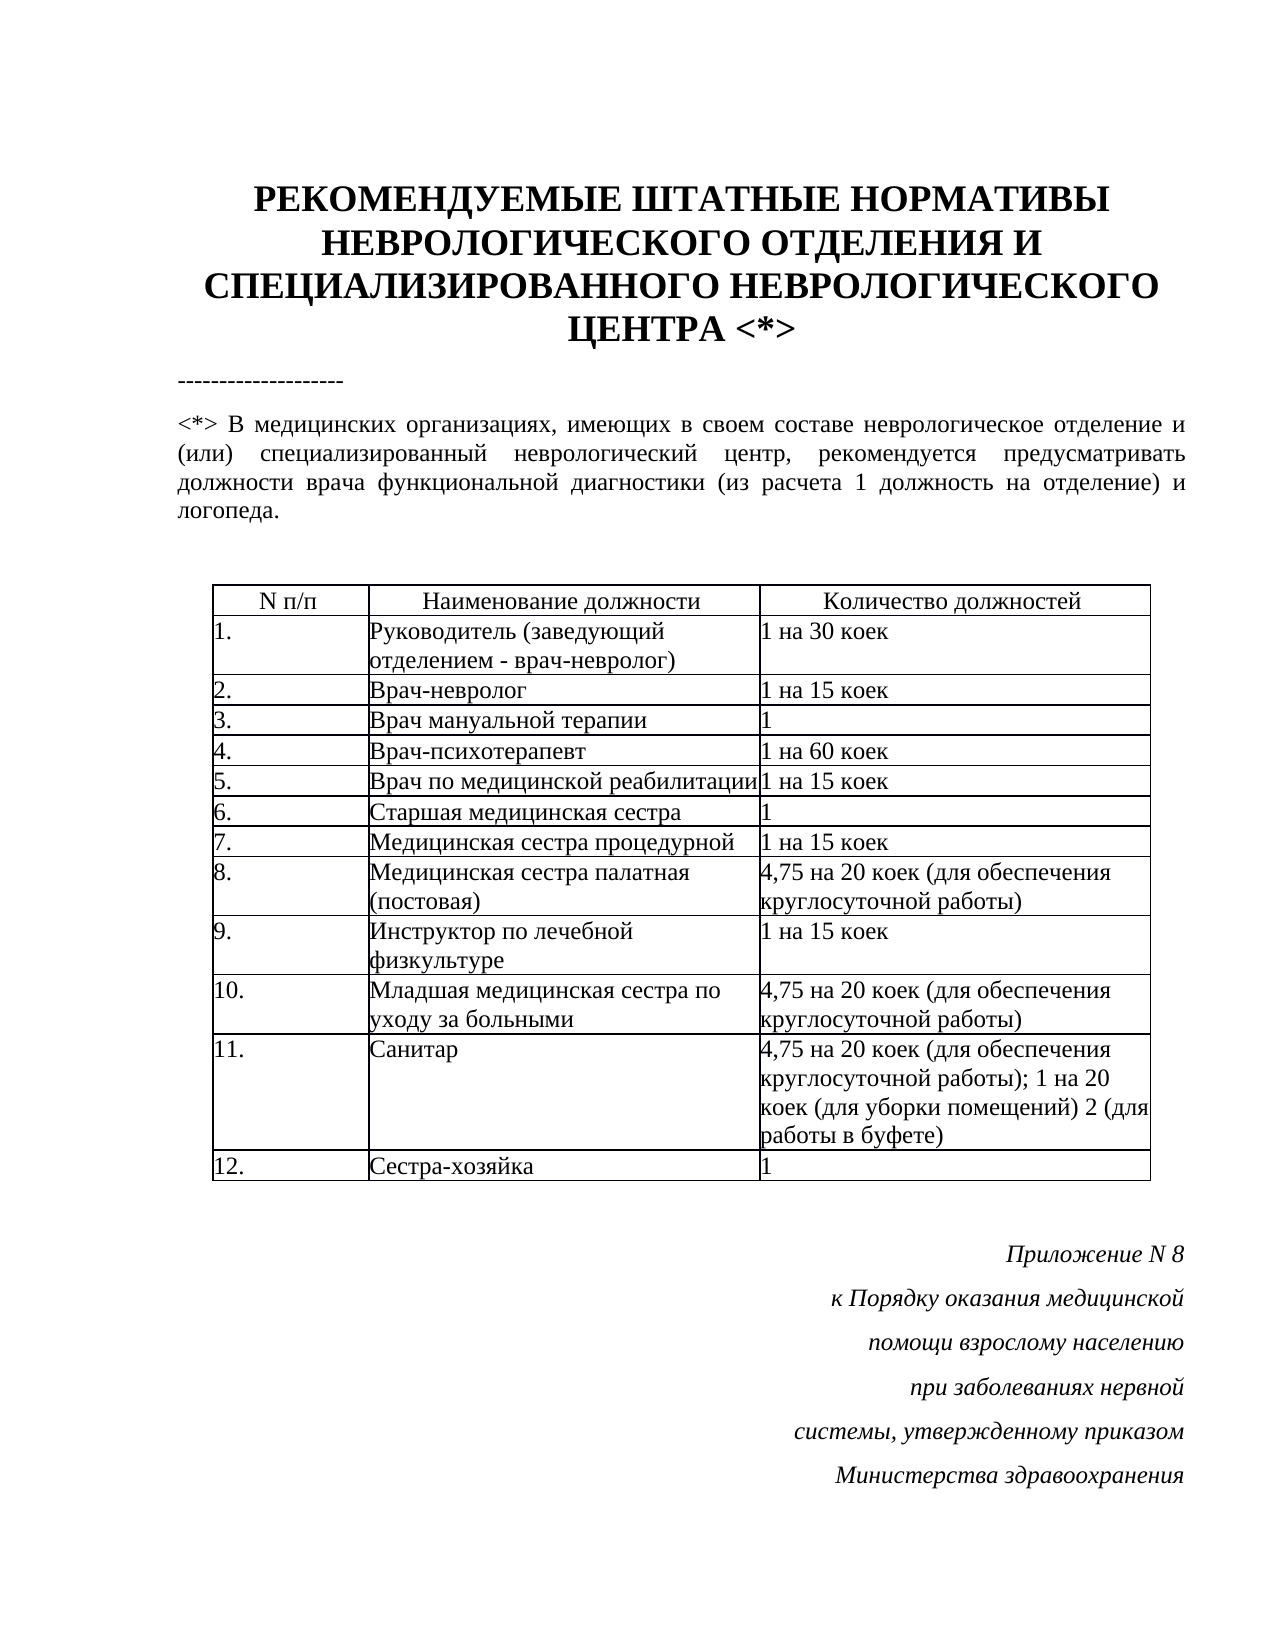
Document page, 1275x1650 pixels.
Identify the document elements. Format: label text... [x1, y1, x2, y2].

table_cell 1 [761, 797, 1150, 825]
table_cell 9. [214, 916, 368, 974]
table_cell 1. [214, 616, 368, 674]
table_cell Сестра-хозяйка [370, 1151, 759, 1180]
table_cell 5. [214, 766, 368, 795]
table_cell Младшая медицинская сестра по уходу за больными [370, 975, 759, 1033]
table_cell Старшая медицинская сестра [370, 797, 759, 825]
table_cell 4,75 на 20 коек (для обеспечения круглосуточной работы) [761, 975, 1150, 1033]
table_cell 1 [761, 706, 1150, 734]
table_cell 1 на 15 коек [761, 675, 1150, 704]
text к Порядку оказания медицинской [177, 1283, 1186, 1312]
table_cell Врач-невролог [370, 675, 759, 704]
table_cell 12. [214, 1151, 368, 1180]
table_cell 11. [214, 1035, 368, 1149]
table_cell 1 на 15 коек [761, 916, 1150, 974]
table_cell 3. [214, 706, 368, 734]
table_cell Руководитель (заведующий отделением - врач-невролог) [370, 616, 759, 674]
table_cell 8. [214, 857, 368, 915]
table_cell Инструктор по лечебной физкультуре [370, 916, 759, 974]
text -------------------- [177, 365, 1186, 394]
table_header N п/п [214, 586, 368, 615]
table_cell 10. [214, 975, 368, 1033]
text системы, утвержденному приказом [177, 1416, 1186, 1445]
table_cell 7. [214, 827, 368, 856]
table_cell 1 [761, 1151, 1150, 1180]
table_cell 2. [214, 675, 368, 704]
text РЕКОМЕНДУЕМЫЕ ШТАТНЫЕ НОРМАТИВЫ НЕВРОЛОГИЧЕСКОГО ОТДЕЛЕНИЯ И СПЕЦИАЛИЗИРОВАННОГО НЕВРОЛОГИЧЕСКОГО ЦЕНТРА <*> [177, 177, 1186, 349]
table_cell Врач мануальной терапии [370, 706, 759, 734]
table_header Наименование должности [370, 586, 759, 615]
text помощи взрослому населению [177, 1327, 1186, 1356]
table_cell Врач по медицинской реабилитации [370, 766, 759, 795]
table_cell 1 на 60 коек [761, 736, 1150, 765]
text Приложение N 8 [177, 1239, 1186, 1267]
table_header Количество должностей [761, 586, 1150, 615]
text при заболеваниях нервной [177, 1372, 1186, 1401]
table_cell 6. [214, 797, 368, 825]
table_cell 1 на 30 коек [761, 616, 1150, 674]
table_cell 4. [214, 736, 368, 765]
table_cell Медицинская сестра процедурной [370, 827, 759, 856]
text <*> В медицинских организациях, имеющих в своем составе неврологическое отделение и (или) специализированный неврологический центр, рекомендуется предусматривать должности врача функциональной диагностики (из расчета 1 должность на отделение) и логопеда. [177, 409, 1186, 524]
table_cell Санитар [370, 1035, 759, 1149]
table_cell Врач-психотерапевт [370, 736, 759, 765]
table_cell 1 на 15 коек [761, 827, 1150, 856]
table_cell Медицинская сестра палатная (постовая) [370, 857, 759, 915]
text Министерства здравоохранения [177, 1461, 1186, 1489]
table_cell 4,75 на 20 коек (для обеспечения круглосуточной работы) [761, 857, 1150, 915]
table_cell 1 на 15 коек [761, 766, 1150, 795]
table_cell 4,75 на 20 коек (для обеспечения круглосуточной работы); 1 на 20 коек (для уборки помещений) 2 (для работы в буфете) [761, 1035, 1150, 1149]
